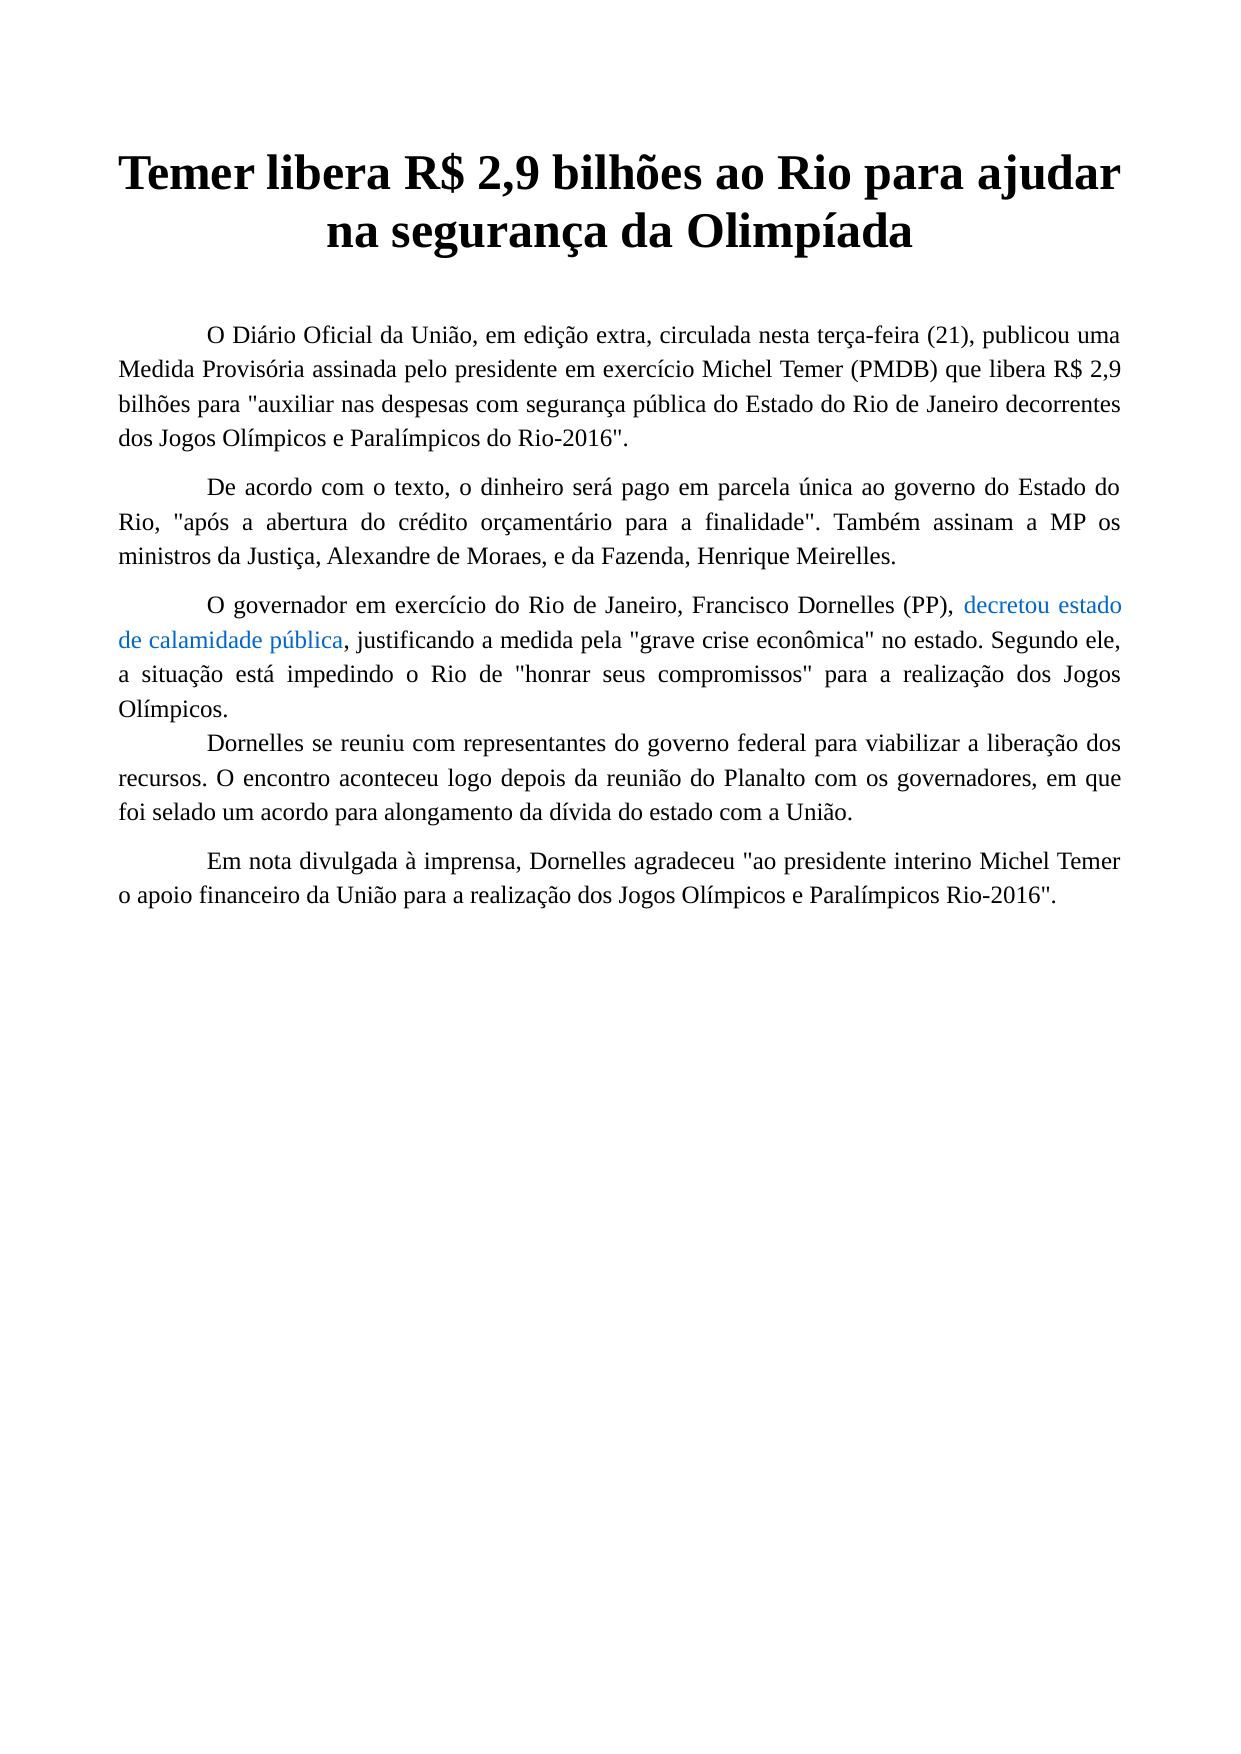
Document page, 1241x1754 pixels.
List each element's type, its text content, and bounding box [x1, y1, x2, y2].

text De acordo com o texto, o dinheiro será pago em parcela única ao governo do Estado do Rio, "após a abertura do crédito orçamentário para a finalidade". Também assinam a MP os ministros da Justiça, Alexandre de Moraes, e da Fazenda, Henrique Meirelles. [118, 472, 1122, 570]
subtitle Temer libera R$ 2,9 bilhões ao Rio para ajudar na segurança da Olimpíada [118, 143, 1122, 258]
text Em nota divulgada à imprensa, Dornelles agradeceu "ao presidente interino Michel Temer o apoio financeiro da União para a realização dos Jogos Olímpicos e Paralímpicos Rio-2016". [118, 846, 1122, 909]
text O governador em exercício do Rio de Janeiro, Francisco Dornelles (PP), decretou estado de calamidade pública, justificando a medida pela "grave crise econômica" no estado. Segundo ele, a situação está impedindo o Rio de "honrar seus compromissos" para a realização dos Jogos Olímpicos. [118, 590, 1122, 722]
text O Diário Oficial da União, em edição extra, circulada nesta terça-feira (21), publicou uma Medida Provisória assinada pelo presidente em exercício Michel Temer (PMDB) que libera R$ 2,9 bilhões para "auxiliar nas despesas com segurança pública do Estado do Rio de Janeiro decorrentes dos Jogos Olímpicos e Paralímpicos do Rio-2016". [118, 320, 1122, 452]
text Dornelles se reuniu com representantes do governo federal para viabilizar a liberação dos recursos. O encontro aconteceu logo depois da reunião do Planalto com os governadores, em que foi selado um acordo para alongamento da dívida do estado com a União. [118, 728, 1122, 826]
